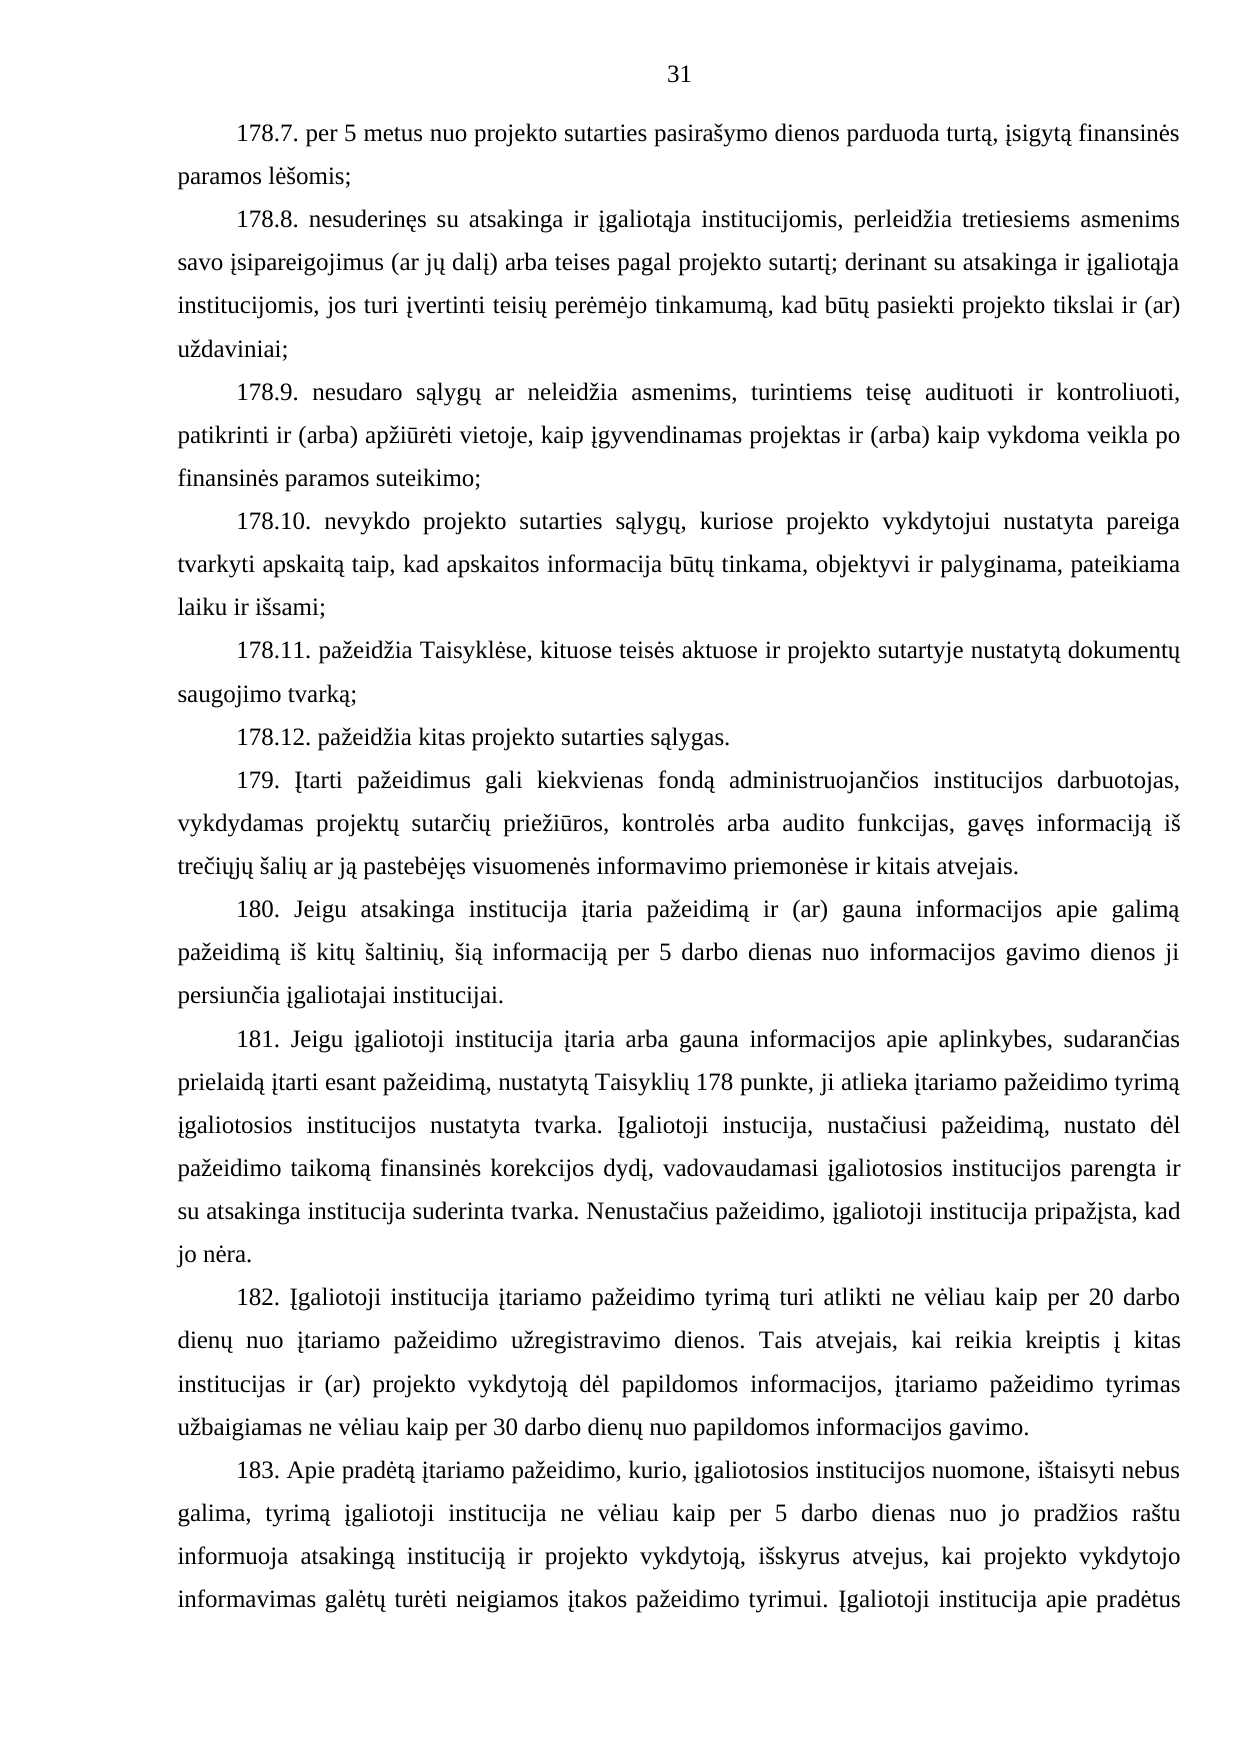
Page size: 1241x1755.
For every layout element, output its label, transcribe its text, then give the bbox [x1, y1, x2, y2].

text 178.10. nevykdo projekto sutarties sąlygų, kuriose projekto vykdytojui nustatyta pareiga tvarkyti apskaitą taip, kad apskaitos informacija būtų tinkama, objektyvi ir palyginama, pateikiama laiku ir išsami; [177, 506, 1181, 621]
text 181. Jeigu įgaliotoji institucija įtaria arba gauna informacijos apie aplinkybes, sudarančias prielaidą įtarti esant pažeidimą, nustatytą Taisyklių 178 punkte, ji atlieka įtariamo pažeidimo tyrimą įgaliotosios institucijos nustatyta tvarka. Įgaliotoji instucija, nustačiusi pažeidimą, nustato dėl pažeidimo taikomą finansinės korekcijos dydį, vadovaudamasi įgaliotosios institucijos parengta ir su atsakinga institucija suderinta tvarka. Nenustačius pažeidimo, įgaliotoji institucija pripažįsta, kad jo nėra. [177, 1024, 1181, 1268]
text 182. Įgaliotoji institucija įtariamo pažeidimo tyrimą turi atlikti ne vėliau kaip per 20 darbo dienų nuo įtariamo pažeidimo užregistravimo dienos. Tais atvejais, kai reikia kreiptis į kitas institucijas ir (ar) projekto vykdytoją dėl papildomos informacijos, įtariamo pažeidimo tyrimas užbaigiamas ne vėliau kaip per 30 darbo dienų nuo papildomos informacijos gavimo. [177, 1282, 1181, 1441]
text 178.9. nesudaro sąlygų ar neleidžia asmenims, turintiems teisę audituoti ir kontroliuoti, patikrinti ir (arba) apžiūrėti vietoje, kaip įgyvendinamas projektas ir (arba) kaip vykdoma veikla po finansinės paramos suteikimo; [177, 377, 1181, 492]
text 178.12. pažeidžia kitas projekto sutarties sąlygas. [177, 722, 1181, 751]
text 183. Apie pradėtą įtariamo pažeidimo, kurio, įgaliotosios institucijos nuomone, ištaisyti nebus galima, tyrimą įgaliotoji institucija ne vėliau kaip per 5 darbo dienas nuo jo pradžios raštu informuoja atsakingą instituciją ir projekto vykdytoją, išskyrus atvejus, kai projekto vykdytojo informavimas galėtų turėti neigiamos įtakos pažeidimo tyrimui. Įgaliotoji institucija apie pradėtus [177, 1455, 1181, 1613]
text 178.11. pažeidžia Taisyklėse, kituose teisės aktuose ir projekto sutartyje nustatytą dokumentų saugojimo tvarką; [177, 636, 1181, 707]
text 178.8. nesuderinęs su atsakinga ir įgaliotąja institucijomis, perleidžia tretiesiems asmenims savo įsipareigojimus (ar jų dalį) arba teises pagal projekto sutartį; derinant su atsakinga ir įgaliotąja institucijomis, jos turi įvertinti teisių perėmėjo tinkamumą, kad būtų pasiekti projekto tikslai ir (ar) uždaviniai; [177, 204, 1181, 362]
text 178.7. per 5 metus nuo projekto sutarties pasirašymo dienos parduoda turtą, įsigytą finansinės paramos lėšomis; [177, 118, 1181, 190]
text 179. Įtarti pažeidimus gali kiekvienas fondą administruojančios institucijos darbuotojas, vykdydamas projektų sutarčių priežiūros, kontrolės arba audito funkcijas, gavęs informaciją iš trečiųjų šalių ar ją pastebėjęs visuomenės informavimo priemonėse ir kitais atvejais. [177, 765, 1181, 880]
text 180. Jeigu atsakinga institucija įtaria pažeidimą ir (ar) gauna informacijos apie galimą pažeidimą iš kitų šaltinių, šią informaciją per 5 darbo dienas nuo informacijos gavimo dienos ji persiunčia įgaliotajai institucijai. [177, 894, 1181, 1009]
